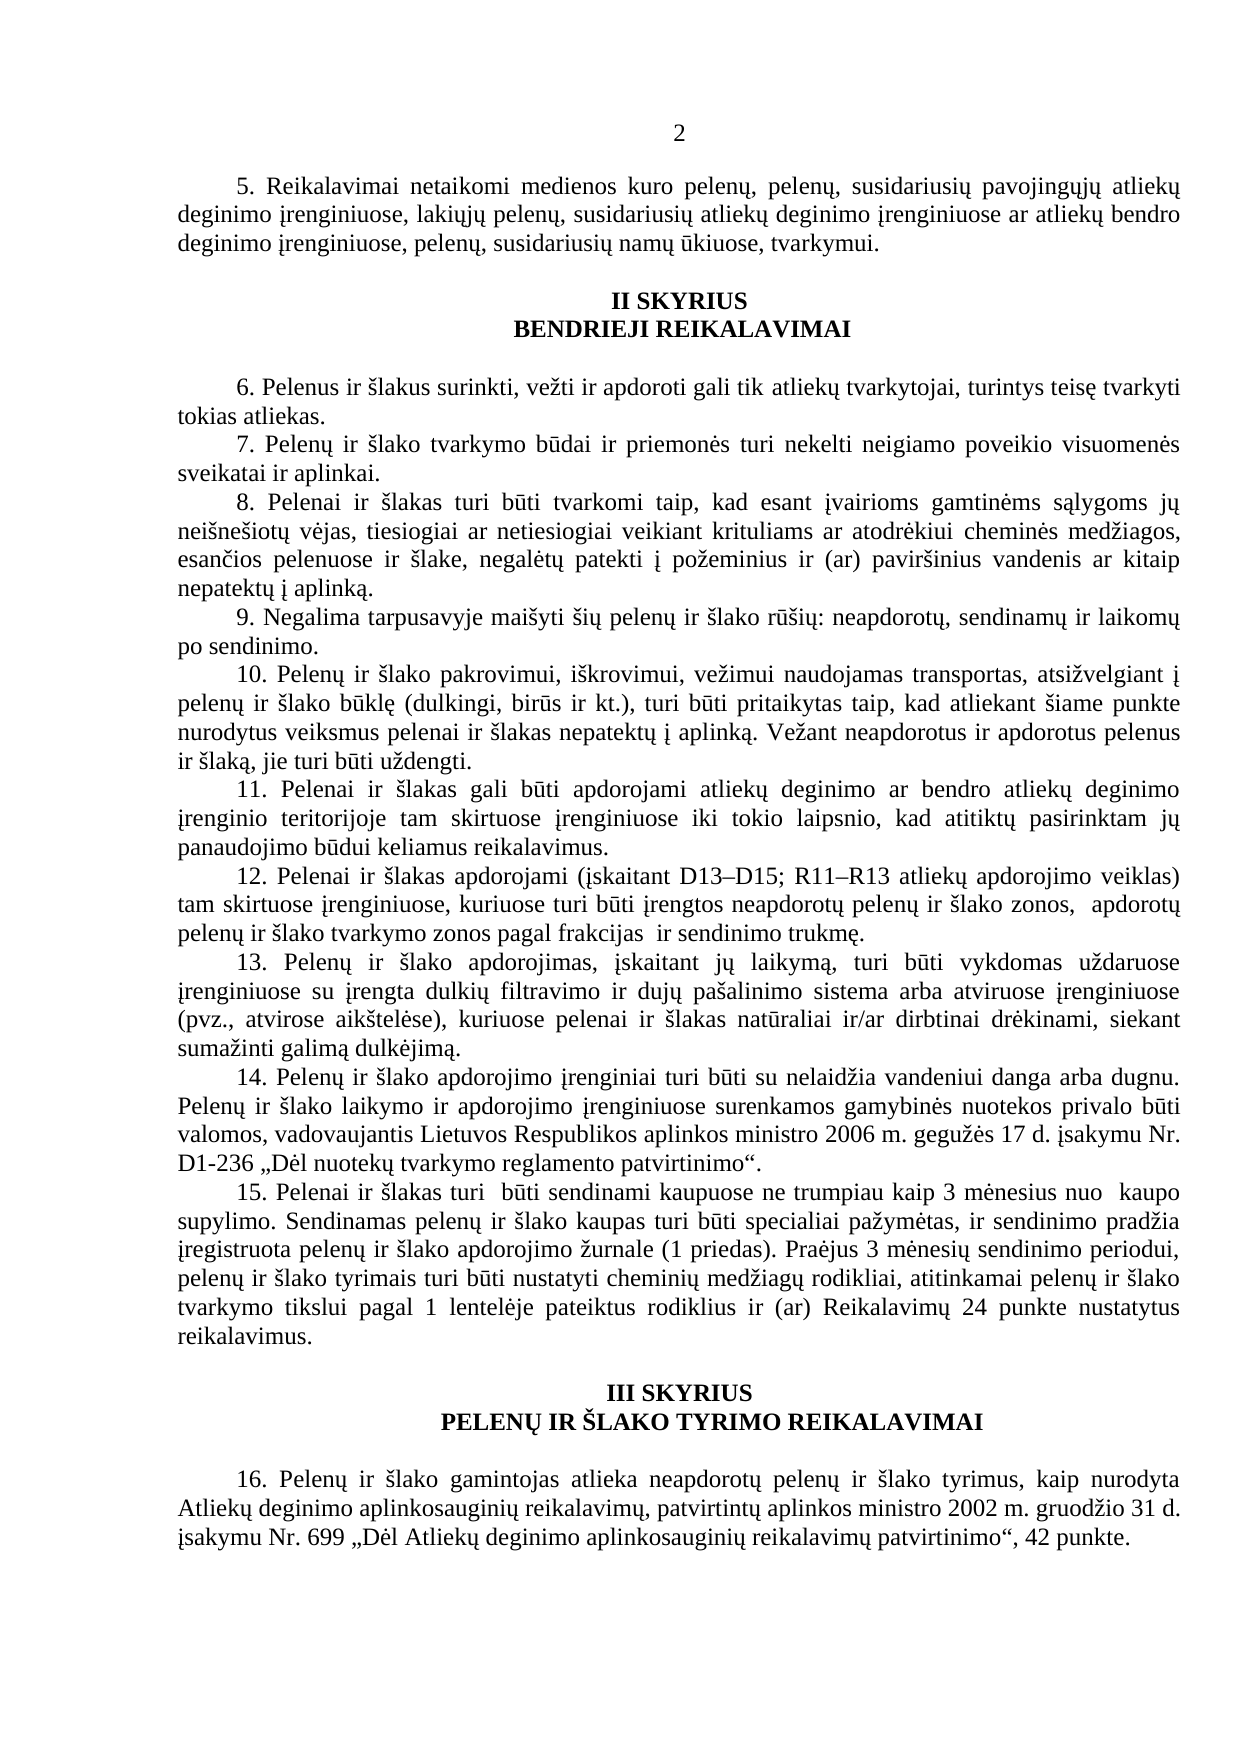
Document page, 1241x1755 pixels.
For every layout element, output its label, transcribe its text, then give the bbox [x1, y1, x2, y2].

text 11. Pelenai ir šlakas gali būti apdorojami atliekų deginimo ar bendro atliekų deginimo įrenginio teritorijoje tam skirtuose įrenginiuose iki tokio laipsnio, kad atitiktų pasirinktam jų panaudojimo būdui keliamus reikalavimus. [177, 774, 1181, 861]
text 16. Pelenų ir šlako gamintojas atlieka neapdorotų pelenų ir šlako tyrimus, kaip nurodyta Atliekų deginimo aplinkosauginių reikalavimų, patvirtintų aplinkos ministro 2002 m. gruodžio 31 d. įsakymu Nr. 699 „Dėl Atliekų deginimo aplinkosauginių reikalavimų patvirtinimo“, 42 punkte. [177, 1464, 1181, 1551]
text PELENŲ IR ŠLAKO TYRIMO REIKALAVIMAI [177, 1407, 1181, 1436]
text BENDRIEJI REIKALAVIMAI [177, 314, 1181, 343]
text 9. Negalima tarpusavyje maišyti šių pelenų ir šlako rūšių: neapdorotų, sendinamų ir laikomų po sendinimo. [177, 602, 1181, 659]
text 15. Pelenai ir šlakas turi būti sendinami kaupuose ne trumpiau kaip 3 mėnesius nuo kaupo supylimo. Sendinamas pelenų ir šlako kaupas turi būti specialiai pažymėtas, ir sendinimo pradžia įregistruota pelenų ir šlako apdorojimo žurnale (1 priedas). Praėjus 3 mėnesių sendinimo periodui, pelenų ir šlako tyrimais turi būti nustatyti cheminių medžiagų rodikliai, atitinkamai pelenų ir šlako tvarkymo tikslui pagal 1 lentelėje pateiktus rodiklius ir (ar) Reikalavimų 24 punkte nustatytus reikalavimus. [177, 1177, 1181, 1349]
text 12. Pelenai ir šlakas apdorojami (įskaitant D13–D15; R11–R13 atliekų apdorojimo veiklas) tam skirtuose įrenginiuose, kuriuose turi būti įrengtos neapdorotų pelenų ir šlako zonos, apdorotų pelenų ir šlako tvarkymo zonos pagal frakcijas ir sendinimo trukmę. [177, 861, 1181, 947]
text 14. Pelenų ir šlako apdorojimo įrenginiai turi būti su nelaidžia vandeniui danga arba dugnu. Pelenų ir šlako laikymo ir apdorojimo įrenginiuose surenkamos gamybinės nuotekos privalo būti valomos, vadovaujantis Lietuvos Respublikos aplinkos ministro 2006 m. gegužės 17 d. įsakymu Nr. D1-236 „Dėl nuotekų tvarkymo reglamento patvirtinimo“. [177, 1062, 1181, 1177]
text 8. Pelenai ir šlakas turi būti tvarkomi taip, kad esant įvairioms gamtinėms sąlygoms jų neišnešiotų vėjas, tiesiogiai ar netiesiogiai veikiant krituliams ar atodrėkiui cheminės medžiagos, esančios pelenuose ir šlake, negalėtų patekti į požeminius ir (ar) paviršinius vandenis ar kitaip nepatektų į aplinką. [177, 487, 1181, 602]
text III SKYRIUS [177, 1378, 1181, 1407]
text 10. Pelenų ir šlako pakrovimui, iškrovimui, vežimui naudojamas transportas, atsižvelgiant į pelenų ir šlako būklę (dulkingi, birūs ir kt.), turi būti pritaikytas taip, kad atliekant šiame punkte nurodytus veiksmus pelenai ir šlakas nepatektų į aplinką. Vežant neapdorotus ir apdorotus pelenus ir šlaką, jie turi būti uždengti. [177, 659, 1181, 774]
text 7. Pelenų ir šlako tvarkymo būdai ir priemonės turi nekelti neigiamo poveikio visuomenės sveikatai ir aplinkai. [177, 429, 1181, 487]
text II SKYRIUS [177, 286, 1181, 314]
text 13. Pelenų ir šlako apdorojimas, įskaitant jų laikymą, turi būti vykdomas uždaruose įrenginiuose su įrengta dulkių filtravimo ir dujų pašalinimo sistema arba atviruose įrenginiuose (pvz., atvirose aikštelėse), kuriuose pelenai ir šlakas natūraliai ir/ar dirbtinai drėkinami, siekant sumažinti galimą dulkėjimą. [177, 947, 1181, 1062]
text 6. Pelenus ir šlakus surinkti, vežti ir apdoroti gali tik atliekų tvarkytojai, turintys teisę tvarkyti tokias atliekas. [177, 372, 1181, 429]
text 5. Reikalavimai netaikomi medienos kuro pelenų, pelenų, susidariusių pavojingųjų atliekų deginimo įrenginiuose, lakiųjų pelenų, susidariusių atliekų deginimo įrenginiuose ar atliekų bendro deginimo įrenginiuose, pelenų, susidariusių namų ūkiuose, tvarkymui. [177, 171, 1181, 257]
